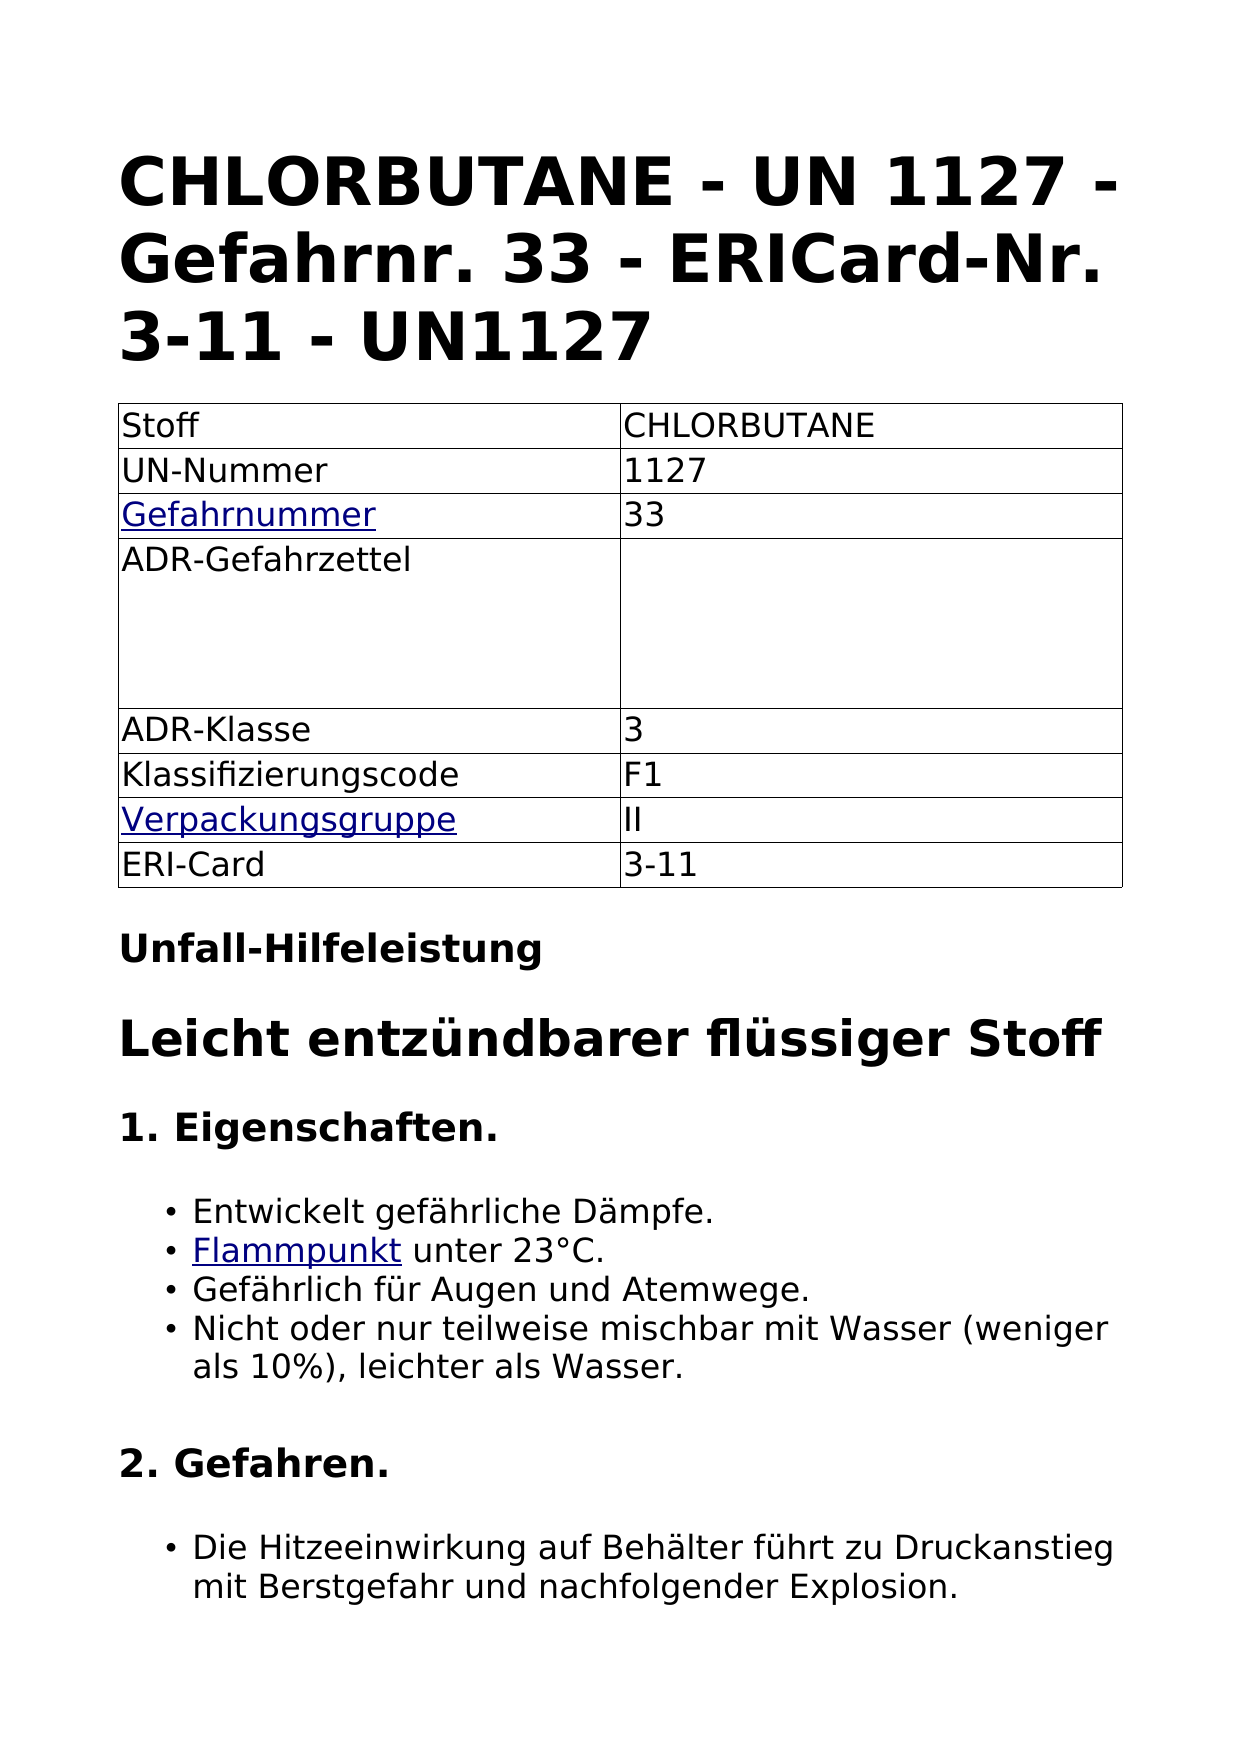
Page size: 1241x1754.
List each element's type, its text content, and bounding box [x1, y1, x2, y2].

table_cell ADR-Klasse [119, 709, 620, 752]
table_cell 3-11 [621, 843, 1122, 887]
list Flammpunkt unter 23°C. [177, 1231, 1122, 1270]
table_header CHLORBUTANE [621, 404, 1122, 448]
table_cell 33 [621, 494, 1122, 538]
table_cell Gefahrnummer [119, 494, 620, 538]
table_cell ADR-Gefahrzettel [119, 539, 620, 708]
list Die Hitzeeinwirkung auf Behälter führt zu Druckanstieg mit Berstgefahr und nachfolgender Explosion. [177, 1528, 1122, 1606]
table_cell [621, 539, 1122, 708]
table_cell II [621, 798, 1122, 842]
subtitle Unfall-Hilfeleistung [118, 927, 1122, 972]
table_cell UN-Nummer [119, 449, 620, 493]
subtitle Leicht entzündbarer flüssiger Stoff [118, 1009, 1122, 1068]
list Nicht oder nur teilweise mischbar mit Wasser (weniger als 10%), leichter als Wasser. [177, 1309, 1122, 1387]
list Entwickelt gefährliche Dämpfe. [177, 1192, 1122, 1231]
subtitle 2. Gefahren. [118, 1441, 1122, 1486]
table_cell Klassifizierungscode [119, 754, 620, 797]
table_header Stoff [119, 404, 620, 448]
table_cell 3 [621, 709, 1122, 752]
table_cell Verpackungsgruppe [119, 798, 620, 842]
subtitle 1. Eigenschaften. [118, 1105, 1122, 1150]
table_cell F1 [621, 754, 1122, 797]
list Gefährlich für Augen und Atemwege. [177, 1270, 1122, 1309]
table_cell ERI-Card [119, 843, 620, 887]
subtitle CHLORBUTANE - UN 1127 - Gefahrnr. 33 - ERICard-Nr. 3-11 - UN1127 [118, 143, 1122, 376]
table_cell 1127 [621, 449, 1122, 493]
